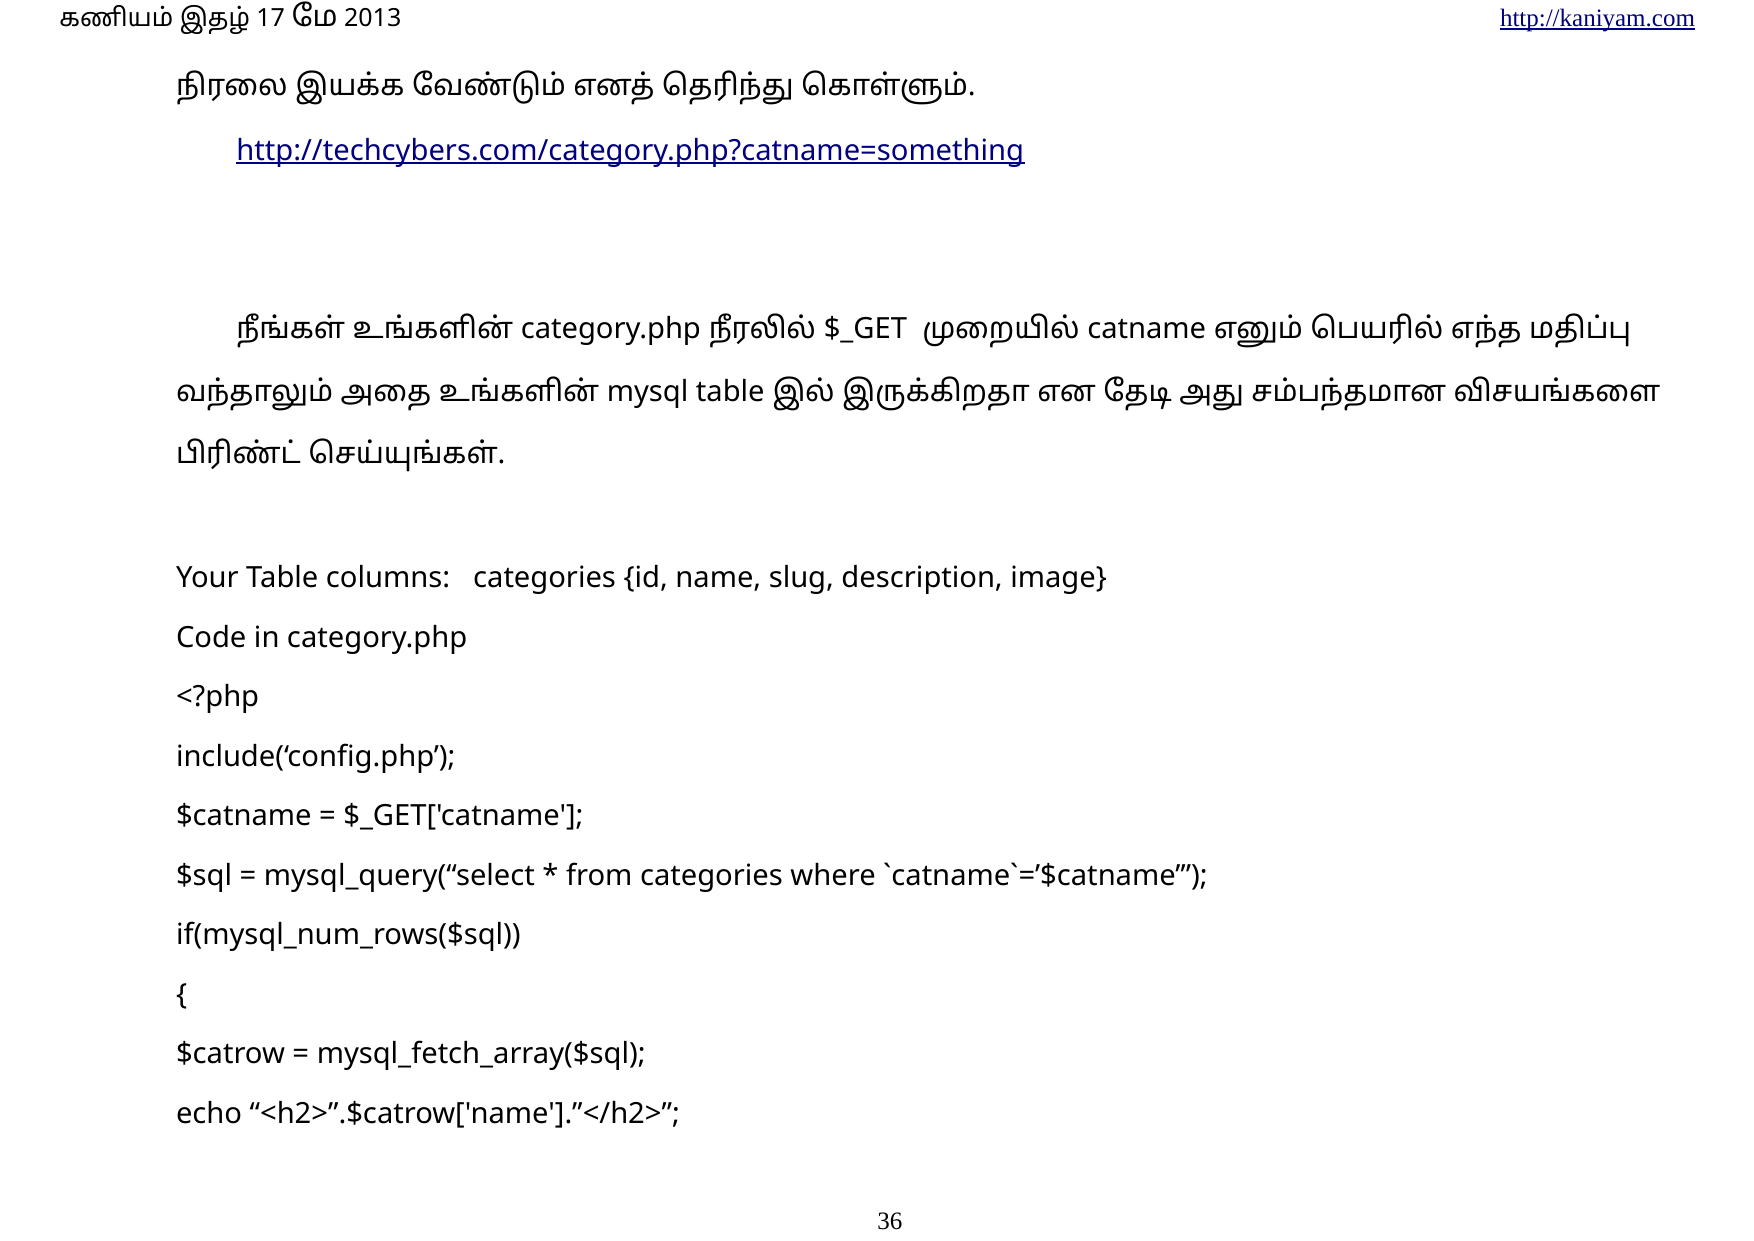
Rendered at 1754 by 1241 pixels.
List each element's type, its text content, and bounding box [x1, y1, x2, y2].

text Code in category.php [176, 616, 1695, 656]
text நீங்கள் உங்களின் category.php நீரலில் $_GET முறையில் catname எனும் பெயரில் எந்த மதிப்பு வந்தாலும் அதை உங்களின் mysql table இல் இருக்கிறதா என தேடி அது சம்பந்தமான விசயங்களை பிரிண்ட் செய்யுங்கள். [176, 307, 1695, 476]
text <?php include(‘config.php’); $catname = $_GET['catname']; $sql = mysql_query(“select * from categories where `catname`=’$catname’”); if(mysql_num_rows($sql)) { $catrow = mysql_fetch_array($sql); echo “<h2>”.$catrow['name'].”</h2>”; [176, 676, 1695, 1132]
text நிரலை இயக்க வேண்டும் எனத் தெரிந்து கொள்ளும். [176, 64, 1695, 107]
text Your Table columns: categories {id, name, slug, description, image} [176, 557, 1695, 596]
text http://techcybers.com/category.php?catname=something [176, 129, 1695, 168]
